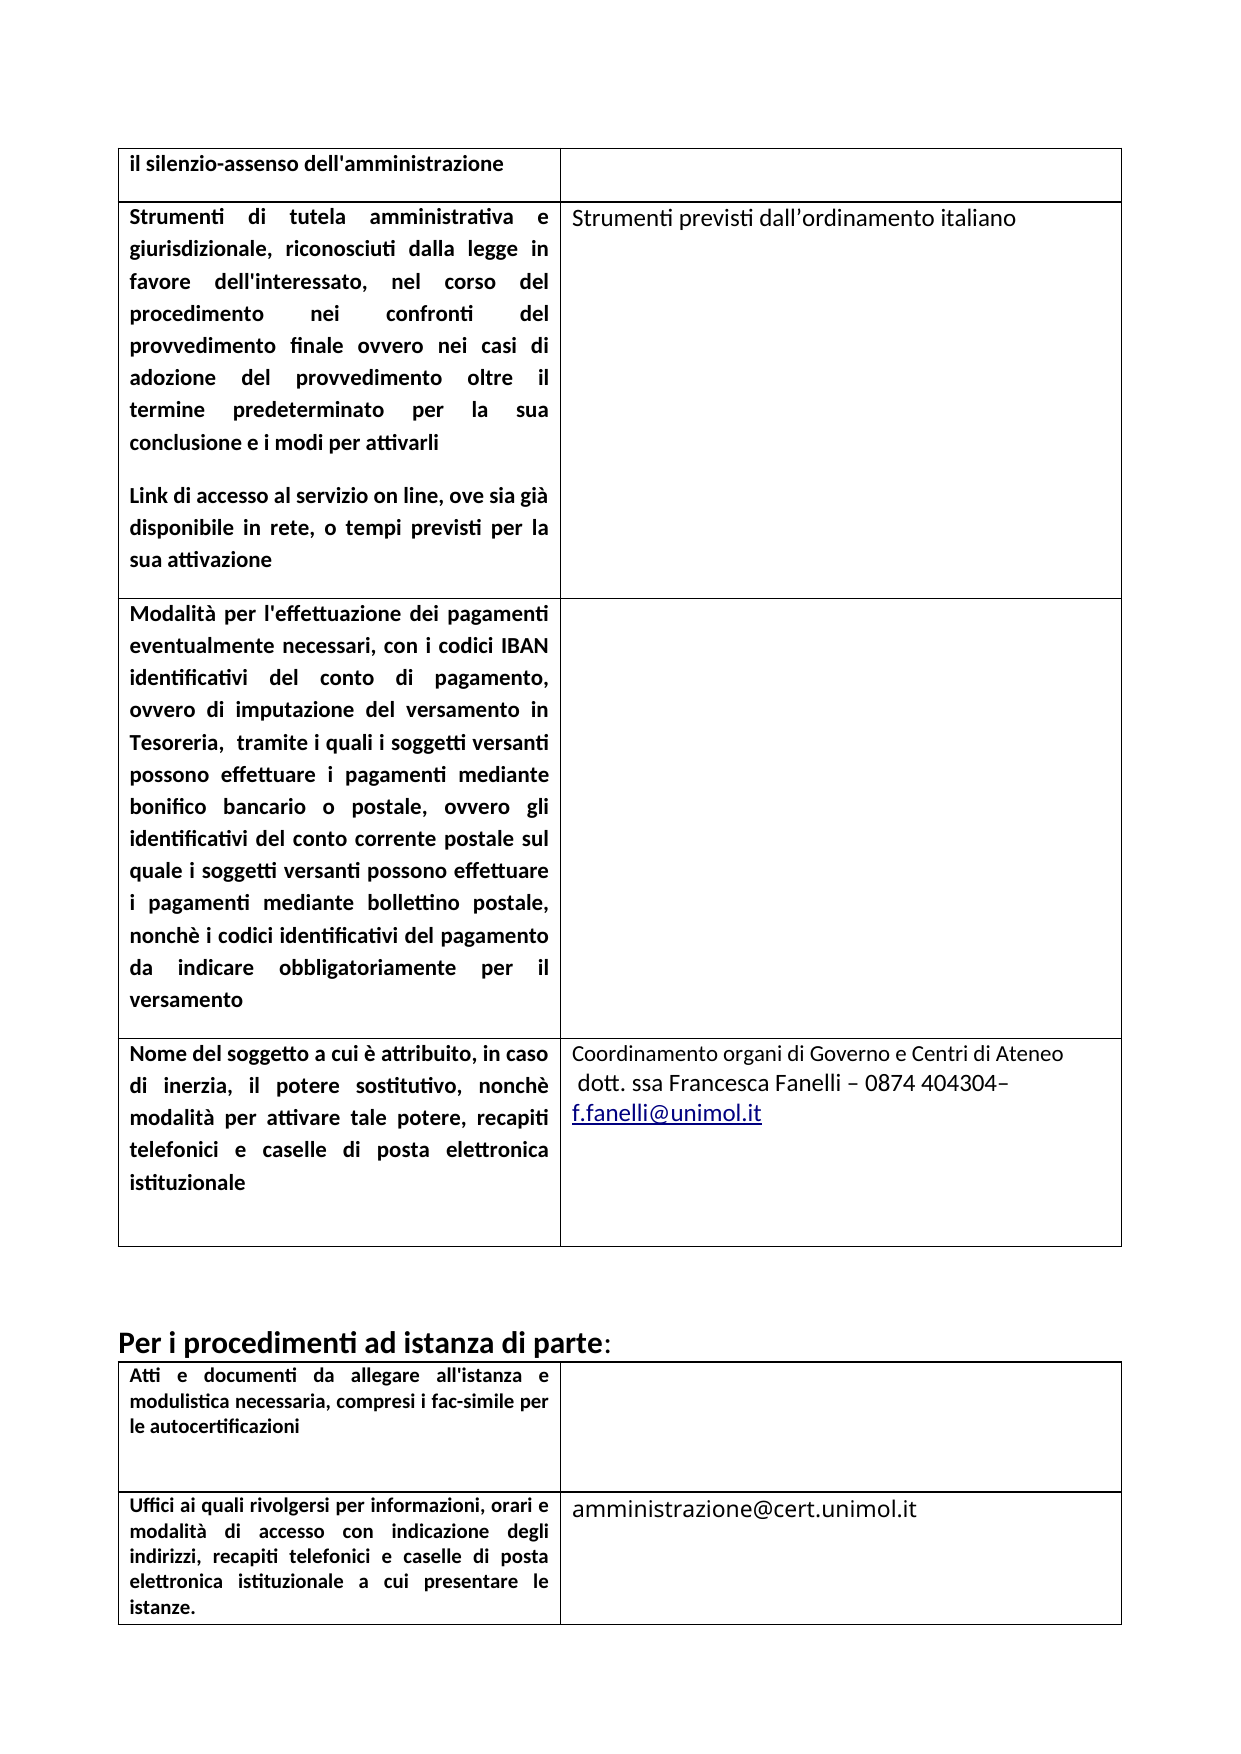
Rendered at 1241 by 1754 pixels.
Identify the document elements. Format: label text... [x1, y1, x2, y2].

table_cell Nome del soggetto a cui è attribuito, in caso di inerzia, il potere sostitutivo, nonchè modalità per attivare tale potere, recapiti telefonici e caselle di posta elettronica istituzionale [119, 1039, 560, 1246]
table_cell [561, 149, 1121, 201]
table_cell Strumenti previsti dall’ordinamento italiano [561, 203, 1121, 598]
table_cell Uffici ai quali rivolgersi per informazioni, orari e modalità di accesso con indicazione degli indirizzi, recapiti telefonici e caselle di posta elettronica istituzionale a cui presentare le istanze. [119, 1493, 560, 1623]
table_header Atti e documenti da allegare all'istanza e modulistica necessaria, compresi i fac-simile per le autocertificazioni [119, 1363, 560, 1491]
text Per i procedimenti ad istanza di parte: [118, 1323, 1122, 1361]
table_cell amministrazione@cert.unimol.it [561, 1493, 1121, 1623]
table_header [561, 1363, 1121, 1491]
table_cell [561, 599, 1121, 1038]
table_cell Strumenti di tutela amministrativa e giurisdizionale, riconosciuti dalla legge in favore dell'interessato, nel corso del procedimento nei confronti del provvedimento finale ovvero nei casi di adozione del provvedimento oltre il termine predeterminato per la sua conclusione e i modi per attivarli Link di accesso al servizio on line, ove sia già disponibile in rete, o tempi previsti per la sua attivazione [119, 203, 560, 598]
table_cell il silenzio-assenso dell'amministrazione [119, 149, 560, 201]
table_cell Modalità per l'effettuazione dei pagamenti eventualmente necessari, con i codici IBAN identificativi del conto di pagamento, ovvero di imputazione del versamento in Tesoreria, tramite i quali i soggetti versanti possono effettuare i pagamenti mediante bonifico bancario o postale, ovvero gli identificativi del conto corrente postale sul quale i soggetti versanti possono effettuare i pagamenti mediante bollettino postale, nonchè i codici identificativi del pagamento da indicare obbligatoriamente per il versamento [119, 599, 560, 1038]
table_cell Coordinamento organi di Governo e Centri di Ateneo dott. ssa Francesca Fanelli – 0874 404304– f.fanelli@unimol.itQ [561, 1039, 1121, 1246]
